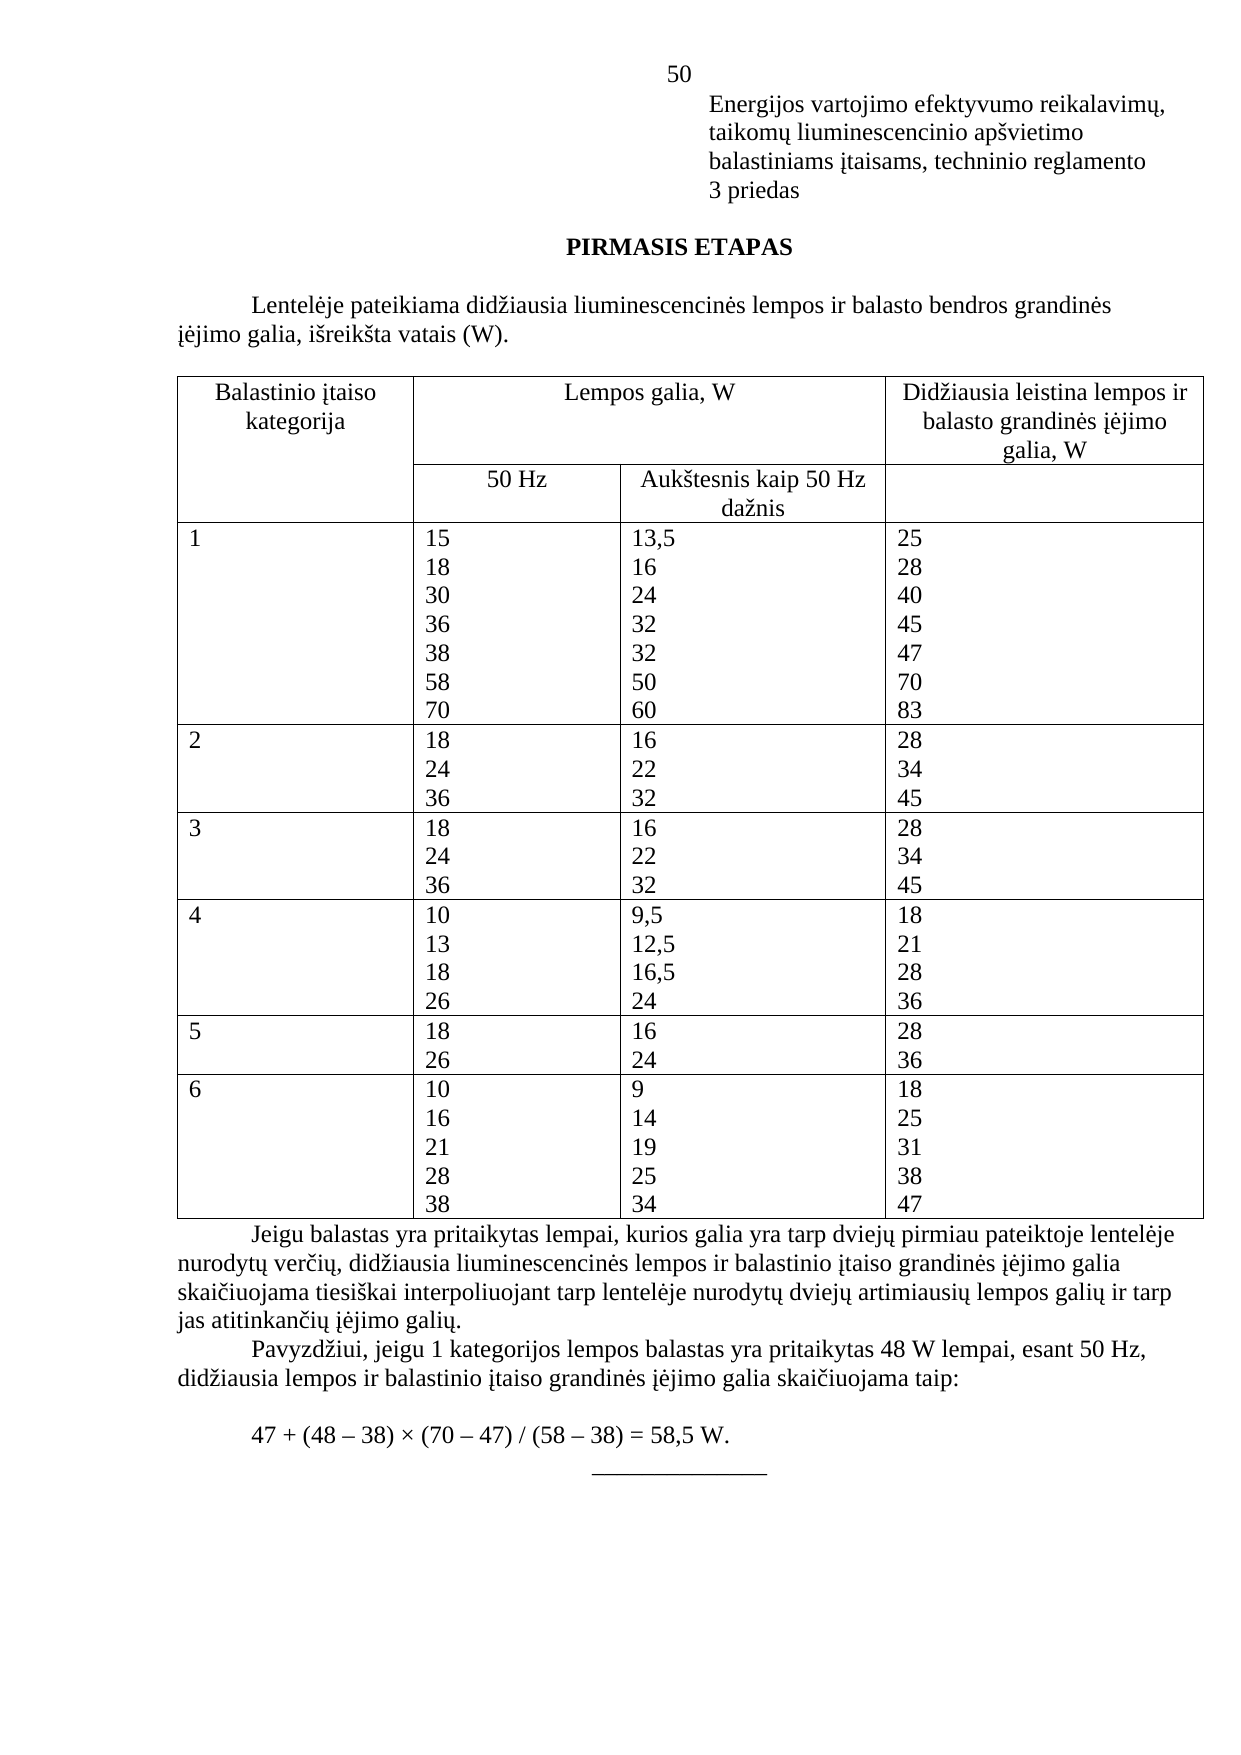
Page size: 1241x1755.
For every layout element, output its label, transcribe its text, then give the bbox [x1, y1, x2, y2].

table_cell 38 [886, 1161, 1203, 1189]
table_cell 34 [886, 754, 1203, 783]
table_cell 5 [178, 1016, 413, 1045]
table_cell Aukštesnis kaip 50 Hz dažnis [621, 465, 885, 522]
table_cell [178, 1132, 413, 1161]
table_cell 36 [414, 609, 620, 638]
table_cell 24 [621, 1045, 885, 1073]
table_cell 60 [621, 696, 885, 724]
table_cell 32 [621, 638, 885, 667]
table_cell [178, 552, 413, 581]
table_cell [178, 1045, 413, 1073]
table_cell 28 [414, 1161, 620, 1189]
text ______________ [177, 1449, 1181, 1478]
table_cell 28 [886, 1016, 1203, 1045]
table_cell 50 [621, 667, 885, 696]
table_cell 16,5 [621, 958, 885, 986]
table_cell [178, 1190, 413, 1218]
table_cell 18 [414, 725, 620, 754]
text 47 + (48 – 38) × (70 – 47) / (58 – 38) = 58,5 W. [177, 1421, 1181, 1449]
table_header Lempos galia, W [414, 377, 885, 463]
table_cell [178, 783, 413, 812]
table_cell 36 [886, 986, 1203, 1015]
table_cell 36 [414, 783, 620, 812]
table_cell 28 [886, 813, 1203, 841]
table_cell 30 [414, 581, 620, 609]
table_cell 31 [886, 1132, 1203, 1161]
table_cell 12,5 [621, 929, 885, 957]
table_cell [178, 1161, 413, 1189]
table_cell 45 [886, 783, 1203, 812]
table_cell 16 [621, 813, 885, 841]
table_cell 25 [886, 1103, 1203, 1132]
table_cell 16 [621, 1016, 885, 1045]
table_cell 45 [886, 870, 1203, 899]
table_cell 4 [178, 900, 413, 929]
table_cell 38 [414, 638, 620, 667]
table_cell 36 [414, 870, 620, 899]
table_cell 18 [886, 900, 1203, 929]
table_cell 18 [886, 1075, 1203, 1103]
table_header Balastinio įtaiso kategorija [178, 377, 413, 522]
table_cell [178, 754, 413, 783]
table_cell [178, 581, 413, 609]
table_header Didžiausia leistina lempos ir balasto grandinės įėjimo galia, W [886, 377, 1203, 463]
table_cell 18 [414, 958, 620, 986]
text PIRMASIS ETAPAS [177, 232, 1181, 261]
table_cell 16 [621, 552, 885, 581]
table_cell 22 [621, 754, 885, 783]
text 3 priedas [177, 175, 1181, 204]
table_cell 18 [414, 813, 620, 841]
table_cell 3 [178, 813, 413, 841]
table_cell 24 [621, 581, 885, 609]
table_cell [178, 929, 413, 957]
table_cell 70 [886, 667, 1203, 696]
table_cell [178, 638, 413, 667]
table_cell [886, 465, 1203, 522]
table_cell [178, 986, 413, 1015]
text taikomų liuminescencinio apšvietimo [177, 117, 1181, 146]
table_cell [178, 841, 413, 870]
table_cell 34 [886, 841, 1203, 870]
table_cell 14 [621, 1103, 885, 1132]
table_cell [178, 870, 413, 899]
table_cell 10 [414, 900, 620, 929]
table_cell 25 [886, 523, 1203, 552]
table_cell 45 [886, 609, 1203, 638]
table_cell 50 Hz [414, 465, 620, 522]
table_cell 1 [178, 523, 413, 552]
table_cell 26 [414, 986, 620, 1015]
table_cell 18 [414, 552, 620, 581]
table_cell 24 [414, 841, 620, 870]
table_cell 13 [414, 929, 620, 957]
text Energijos vartojimo efektyvumo reikalavimų, [709, 89, 1181, 117]
table_cell 10 [414, 1075, 620, 1103]
table_cell 15 [414, 523, 620, 552]
text balastiniams įtaisams, techninio reglamento [177, 146, 1181, 175]
table_cell 32 [621, 870, 885, 899]
table_cell 32 [621, 609, 885, 638]
table_cell [178, 667, 413, 696]
table_cell 36 [886, 1045, 1203, 1073]
table_cell 38 [414, 1190, 620, 1218]
table_cell 22 [621, 841, 885, 870]
table_cell 58 [414, 667, 620, 696]
table_cell 18 [414, 1016, 620, 1045]
table_cell 21 [414, 1132, 620, 1161]
table_cell 28 [886, 958, 1203, 986]
table_cell 47 [886, 1190, 1203, 1218]
table_cell 25 [621, 1161, 885, 1189]
table_cell 24 [621, 986, 885, 1015]
table_cell 26 [414, 1045, 620, 1073]
table_cell 34 [621, 1190, 885, 1218]
table_cell 83 [886, 696, 1203, 724]
table_cell 2 [178, 725, 413, 754]
table_cell 21 [886, 929, 1203, 957]
table_cell 9,5 [621, 900, 885, 929]
table_cell [178, 958, 413, 986]
table_cell 40 [886, 581, 1203, 609]
table_cell 6 [178, 1075, 413, 1103]
text Lentelėje pateikiama didžiausia liuminescencinės lempos ir balasto bendros grandinės įėjimo galia, išreikšta vatais (W). [177, 290, 1181, 347]
table_cell [178, 1103, 413, 1132]
table_cell 28 [886, 725, 1203, 754]
table_cell 16 [621, 725, 885, 754]
table_cell 47 [886, 638, 1203, 667]
table_cell 19 [621, 1132, 885, 1161]
table_cell 16 [414, 1103, 620, 1132]
table_cell [178, 696, 413, 724]
table_cell 28 [886, 552, 1203, 581]
table_cell [178, 609, 413, 638]
text Pavyzdžiui, jeigu 1 kategorijos lempos balastas yra pritaikytas 48 W lempai, esant 50 Hz, didžiausia lempos ir balastinio įtaiso grandinės įėjimo galia skaičiuojama taip: [177, 1334, 1181, 1392]
table_cell 70 [414, 696, 620, 724]
table_cell 9 [621, 1075, 885, 1103]
text Jeigu balastas yra pritaikytas lempai, kurios galia yra tarp dviejų pirmiau pateiktoje lentelėje nurodytų verčių, didžiausia liuminescencinės lempos ir balastinio įtaiso grandinės įėjimo galia skaičiuojama tiesiškai interpoliuojant tarp lentelėje nurodytų dviejų artimiausių lempos galių ir tarp jas atitinkančių įėjimo galių. [177, 1219, 1181, 1334]
table_cell 13,5 [621, 523, 885, 552]
table_cell 32 [621, 783, 885, 812]
table_cell 24 [414, 754, 620, 783]
